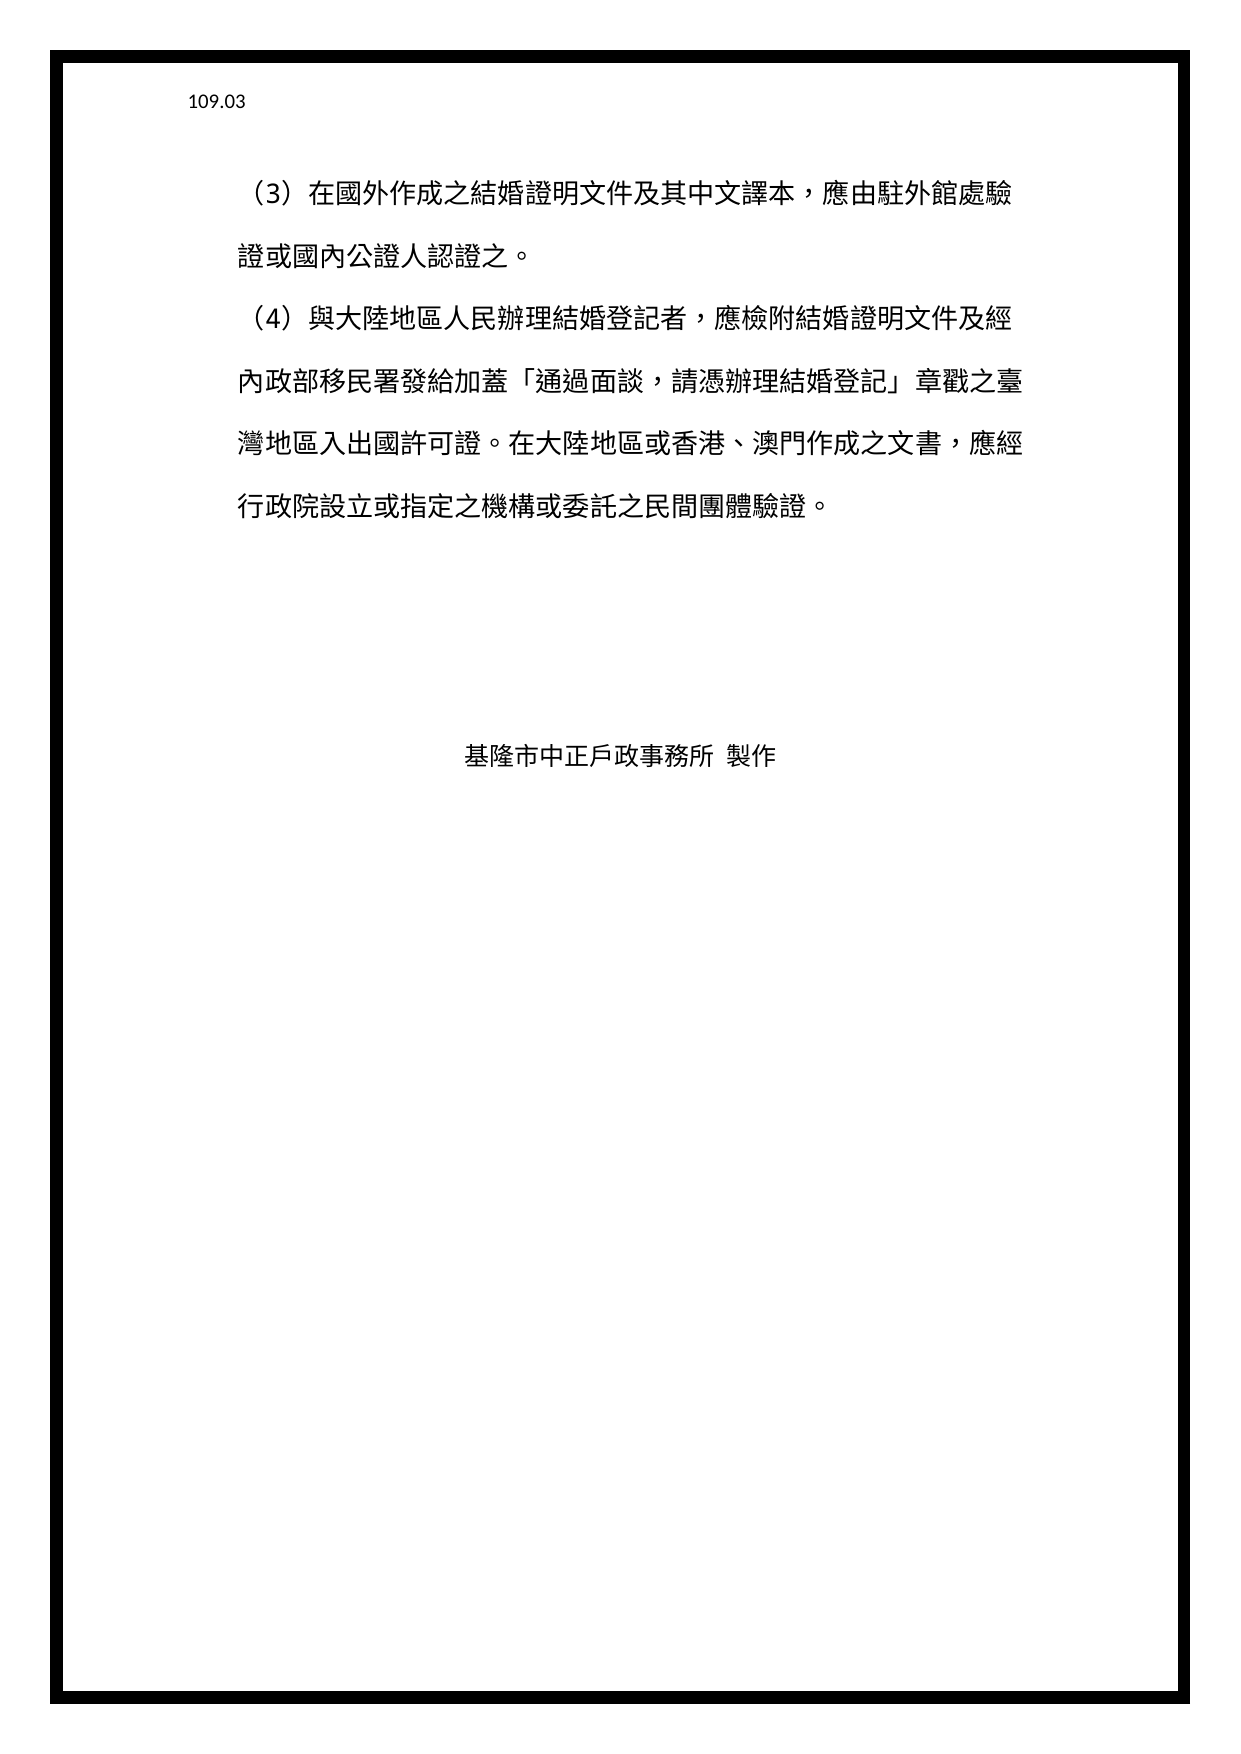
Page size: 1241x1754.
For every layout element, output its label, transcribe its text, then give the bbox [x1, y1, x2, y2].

text （3）在國外作成之結婚證明文件及其中文譯本，應由駐外館處驗證或國內公證人認證之。 [238, 150, 1028, 275]
text 基隆市中正戶政事務所 製作 [187, 713, 1053, 775]
text （4）與大陸地區人民辦理結婚登記者，應檢附結婚證明文件及經內政部移民署發給加蓋「通過面談，請憑辦理結婚登記」章戳之臺灣地區入出國許可證。在大陸地區或香港、澳門作成之文書，應經行政院設立或指定之機構或委託之民間團體驗證。 [238, 275, 1028, 525]
